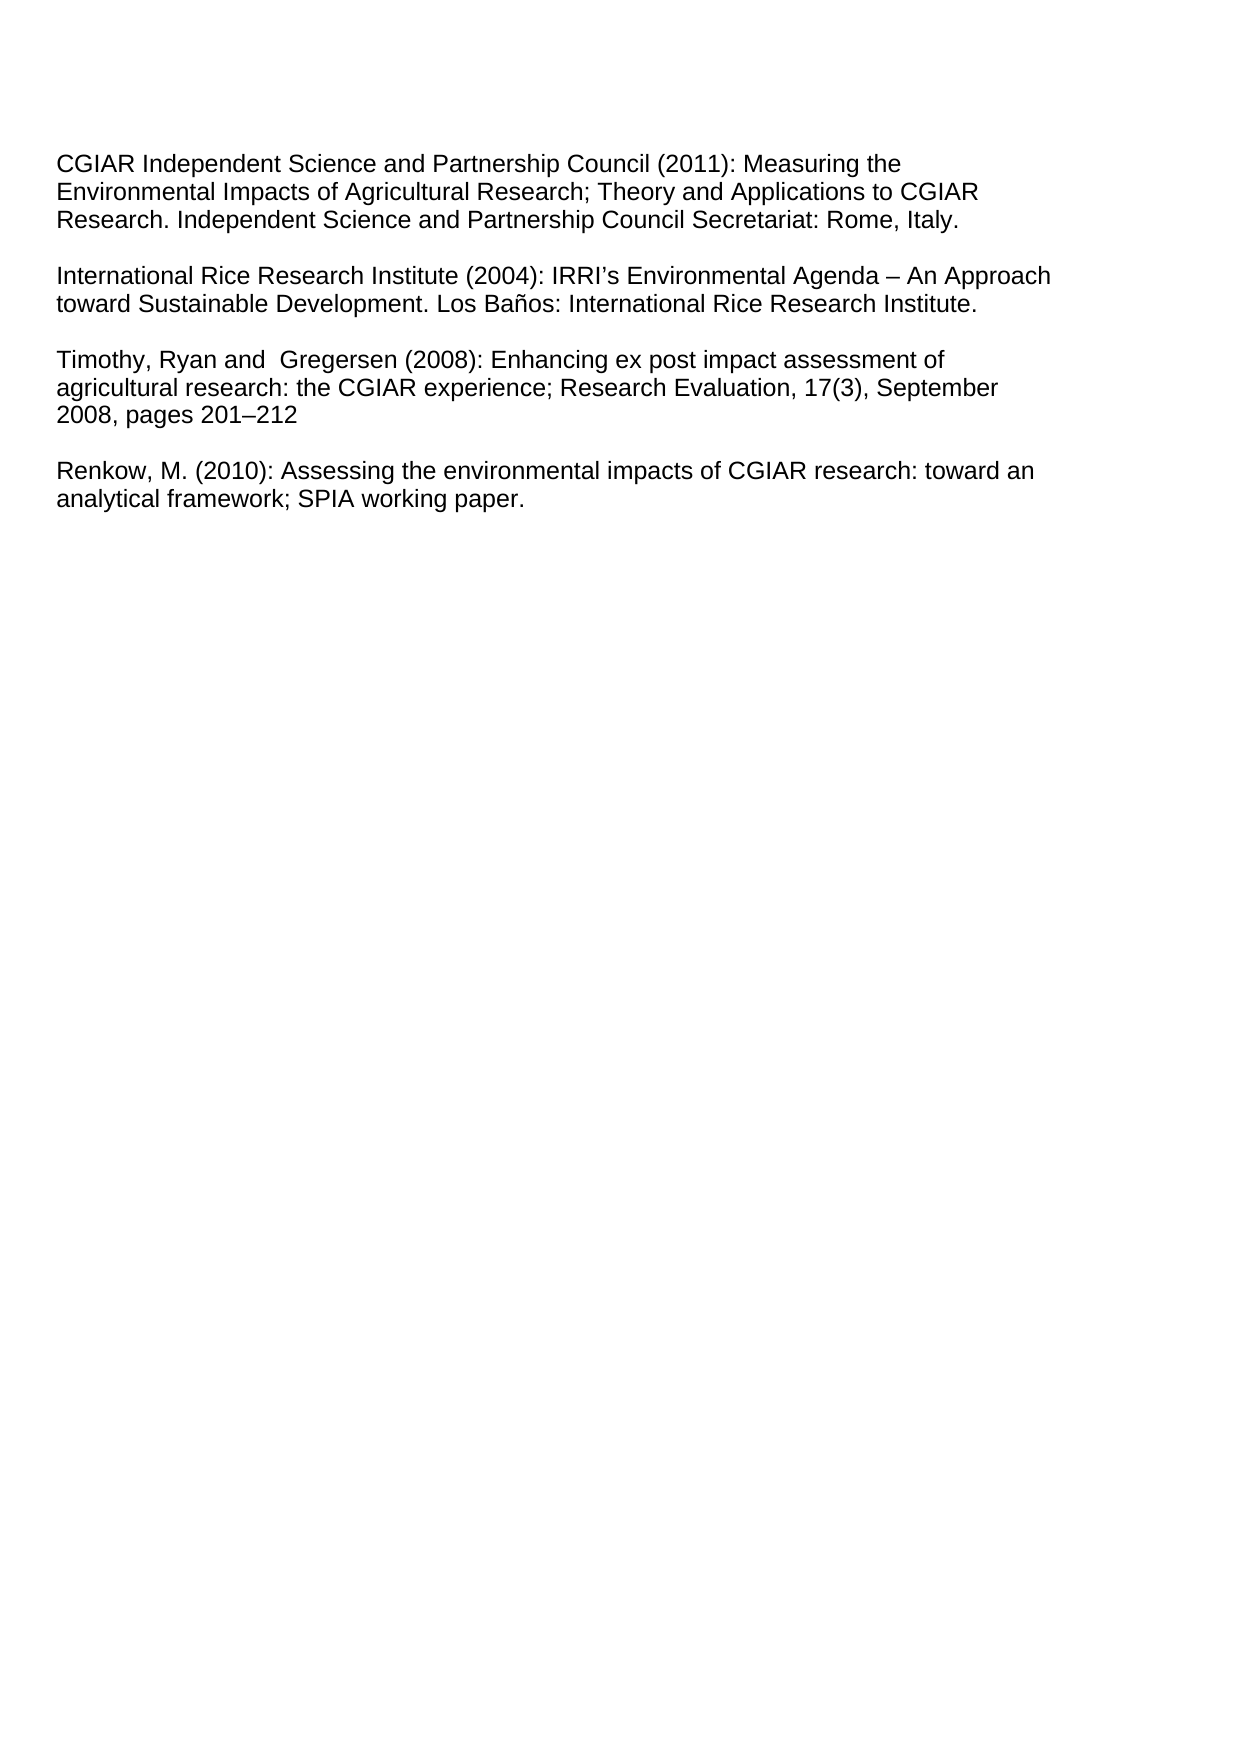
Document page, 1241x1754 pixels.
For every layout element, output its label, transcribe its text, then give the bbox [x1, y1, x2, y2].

text Timothy, Ryan and Gregersen (2008): Enhancing ex post impact assessment of agricultural research: the CGIAR experience; Research Evaluation, 17(3), September 2008, pages 201–212 [56, 345, 1068, 429]
text CGIAR Independent Science and Partnership Council (2011): Measuring the Environmental Impacts of Agricultural Research; Theory and Applications to CGIAR Research. Independent Science and Partnership Council Secretariat: Rome, Italy. [56, 150, 1068, 234]
text Renkow, M. (2010): Assessing the environmental impacts of CGIAR research: toward an analytical framework; SPIA working paper. [56, 457, 1068, 513]
text International Rice Research Institute (2004): IRRI’s Environmental Agenda – An Approach toward Sustainable Development. Los Baños: International Rice Research Institute. [56, 262, 1068, 317]
